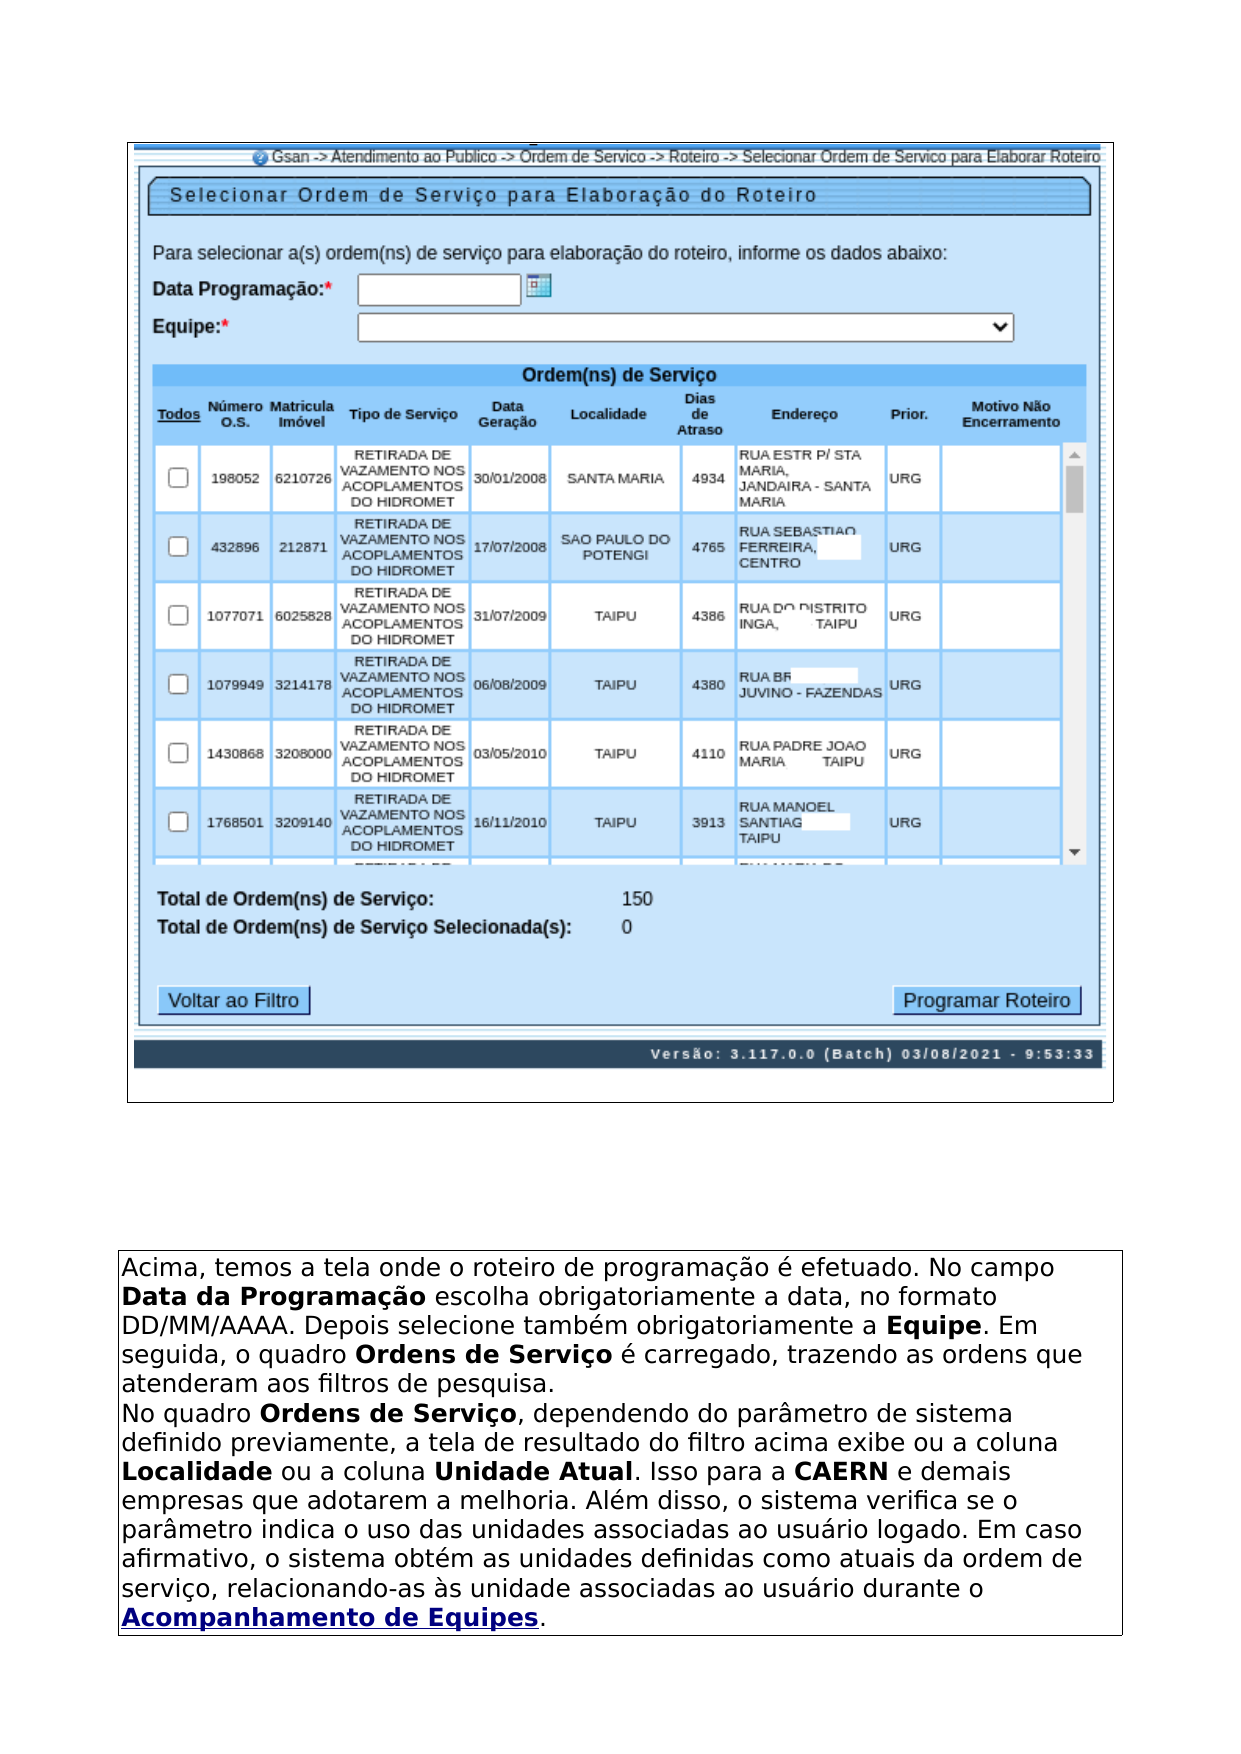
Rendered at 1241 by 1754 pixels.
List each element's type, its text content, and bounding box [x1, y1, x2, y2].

picture [134, 144, 1107, 1070]
table_header [128, 143, 1113, 1102]
table_header Acima, temos a tela onde o roteiro de programação é efetuado. No campo Data da Programação escolha obrigatoriamente a data, no formato DD/MM/AAAA. Depois selecione também obrigatoriamente a Equipe. Em seguida, o quadro Ordens de Serviço é carregado, trazendo as ordens que atenderam aos filtros de pesquisa. No quadro Ordens de Serviço, dependendo do parâmetro de sistema definido previamente, a tela de resultado do filtro acima exibe ou a coluna Localidade ou a coluna Unidade Atual. Isso para a CAERN e demais empresas que adotarem a melhoria. Além disso, o sistema verifica se o parâmetro indica o uso das unidades associadas ao usuário logado. Em caso afirmativo, o sistema obtém as unidades definidas como atuais da ordem de serviço, relacionando-as às unidade associadas ao usuário durante o Acompanhamento de Equipes. [119, 1251, 1122, 1635]
